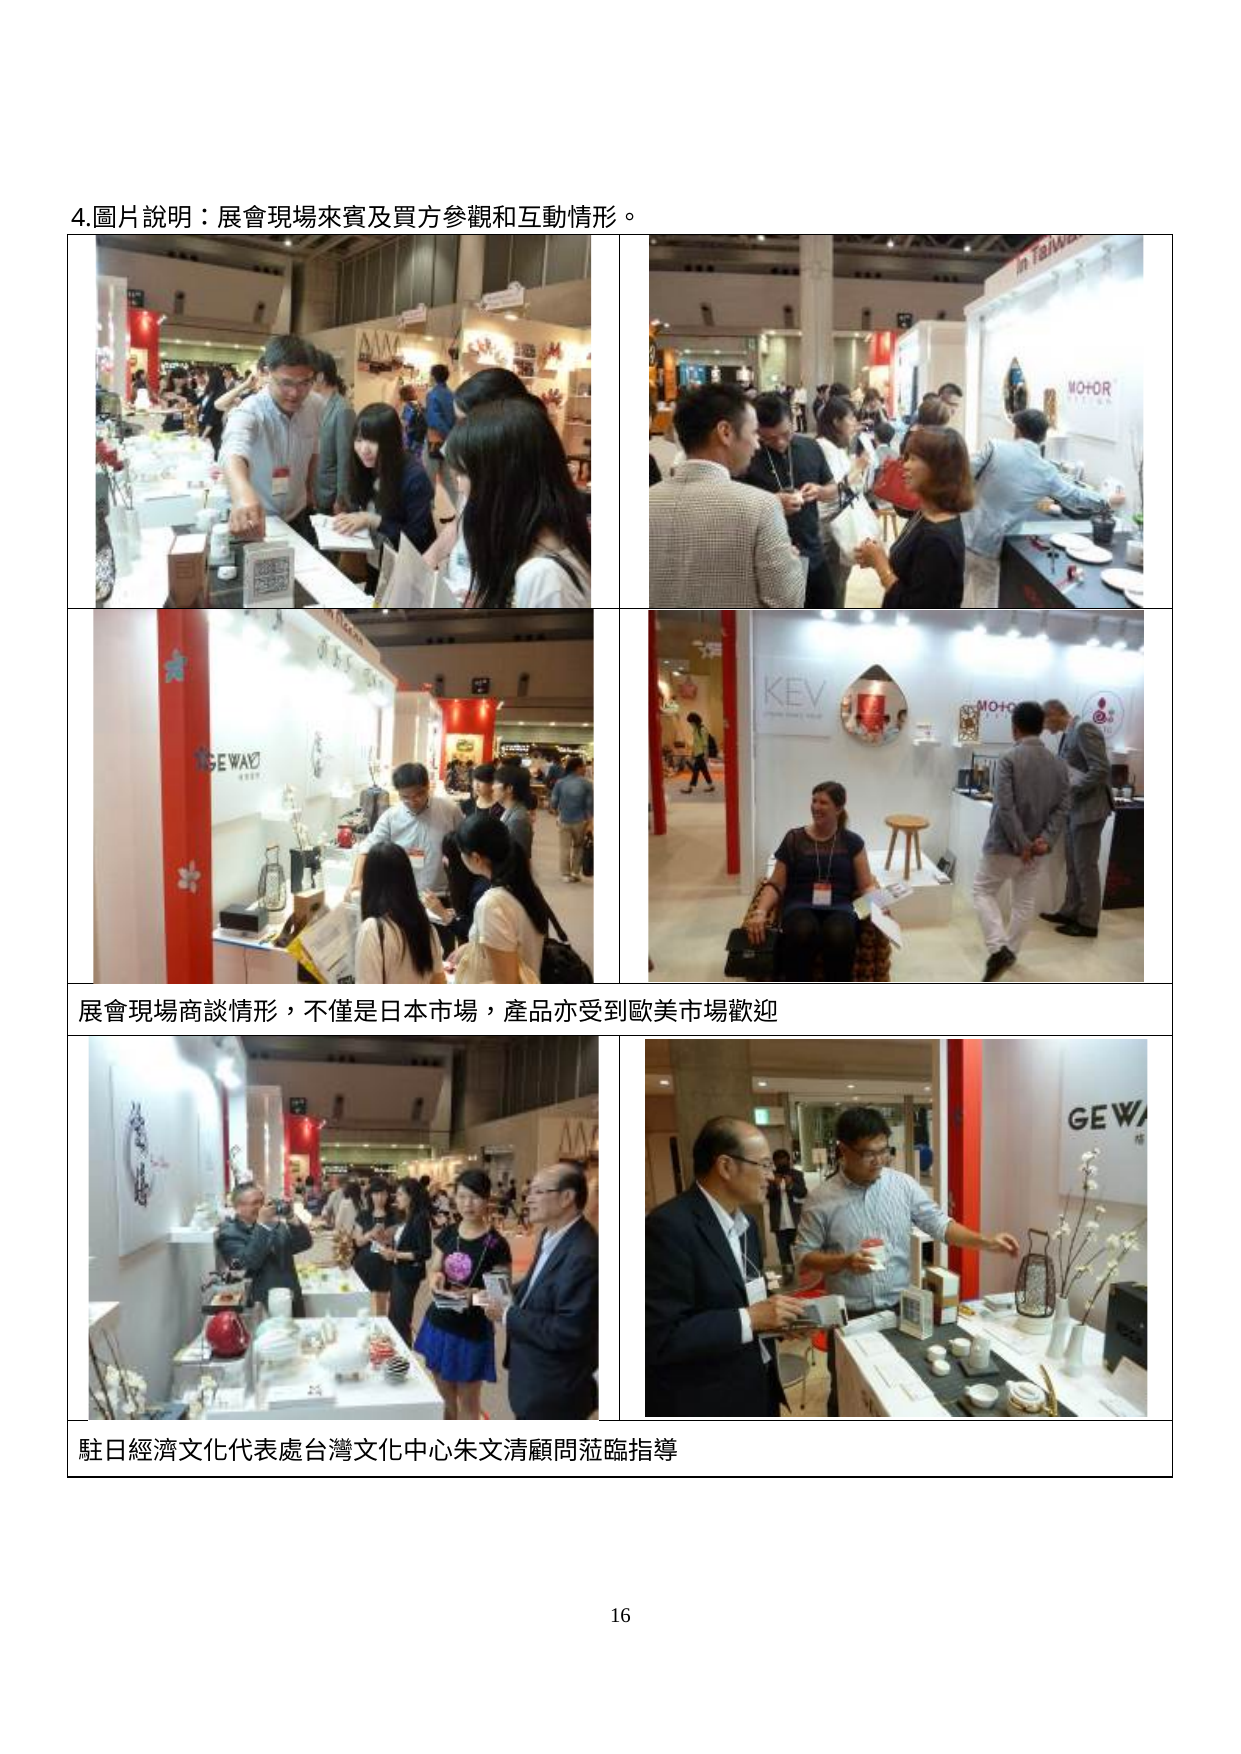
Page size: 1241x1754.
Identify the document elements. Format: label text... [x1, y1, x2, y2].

picture [649, 235, 1144, 608]
table_cell 駐日經濟文化代表處台灣文化中心朱文清顧問蒞臨指導 [68, 1421, 1172, 1476]
picture [95, 235, 592, 608]
table_header [592, 235, 619, 608]
table_cell [620, 1036, 1172, 1420]
table_cell [68, 609, 93, 983]
picture [93, 609, 594, 984]
picture [645, 1039, 1148, 1417]
table_cell [594, 609, 619, 983]
picture [648, 610, 1144, 982]
table_header [620, 235, 649, 608]
table_cell [68, 1036, 619, 1421]
table_header [68, 235, 95, 608]
text 4.圖片說明：展會現場來賓及買方參觀和互動情形。 [71, 197, 1169, 234]
picture [88, 1036, 599, 1420]
table_header [1144, 235, 1172, 608]
table_cell [620, 609, 1172, 983]
table_cell 展會現場商談情形，不僅是日本市場，產品亦受到歐美市場歡迎 [68, 984, 1172, 1035]
